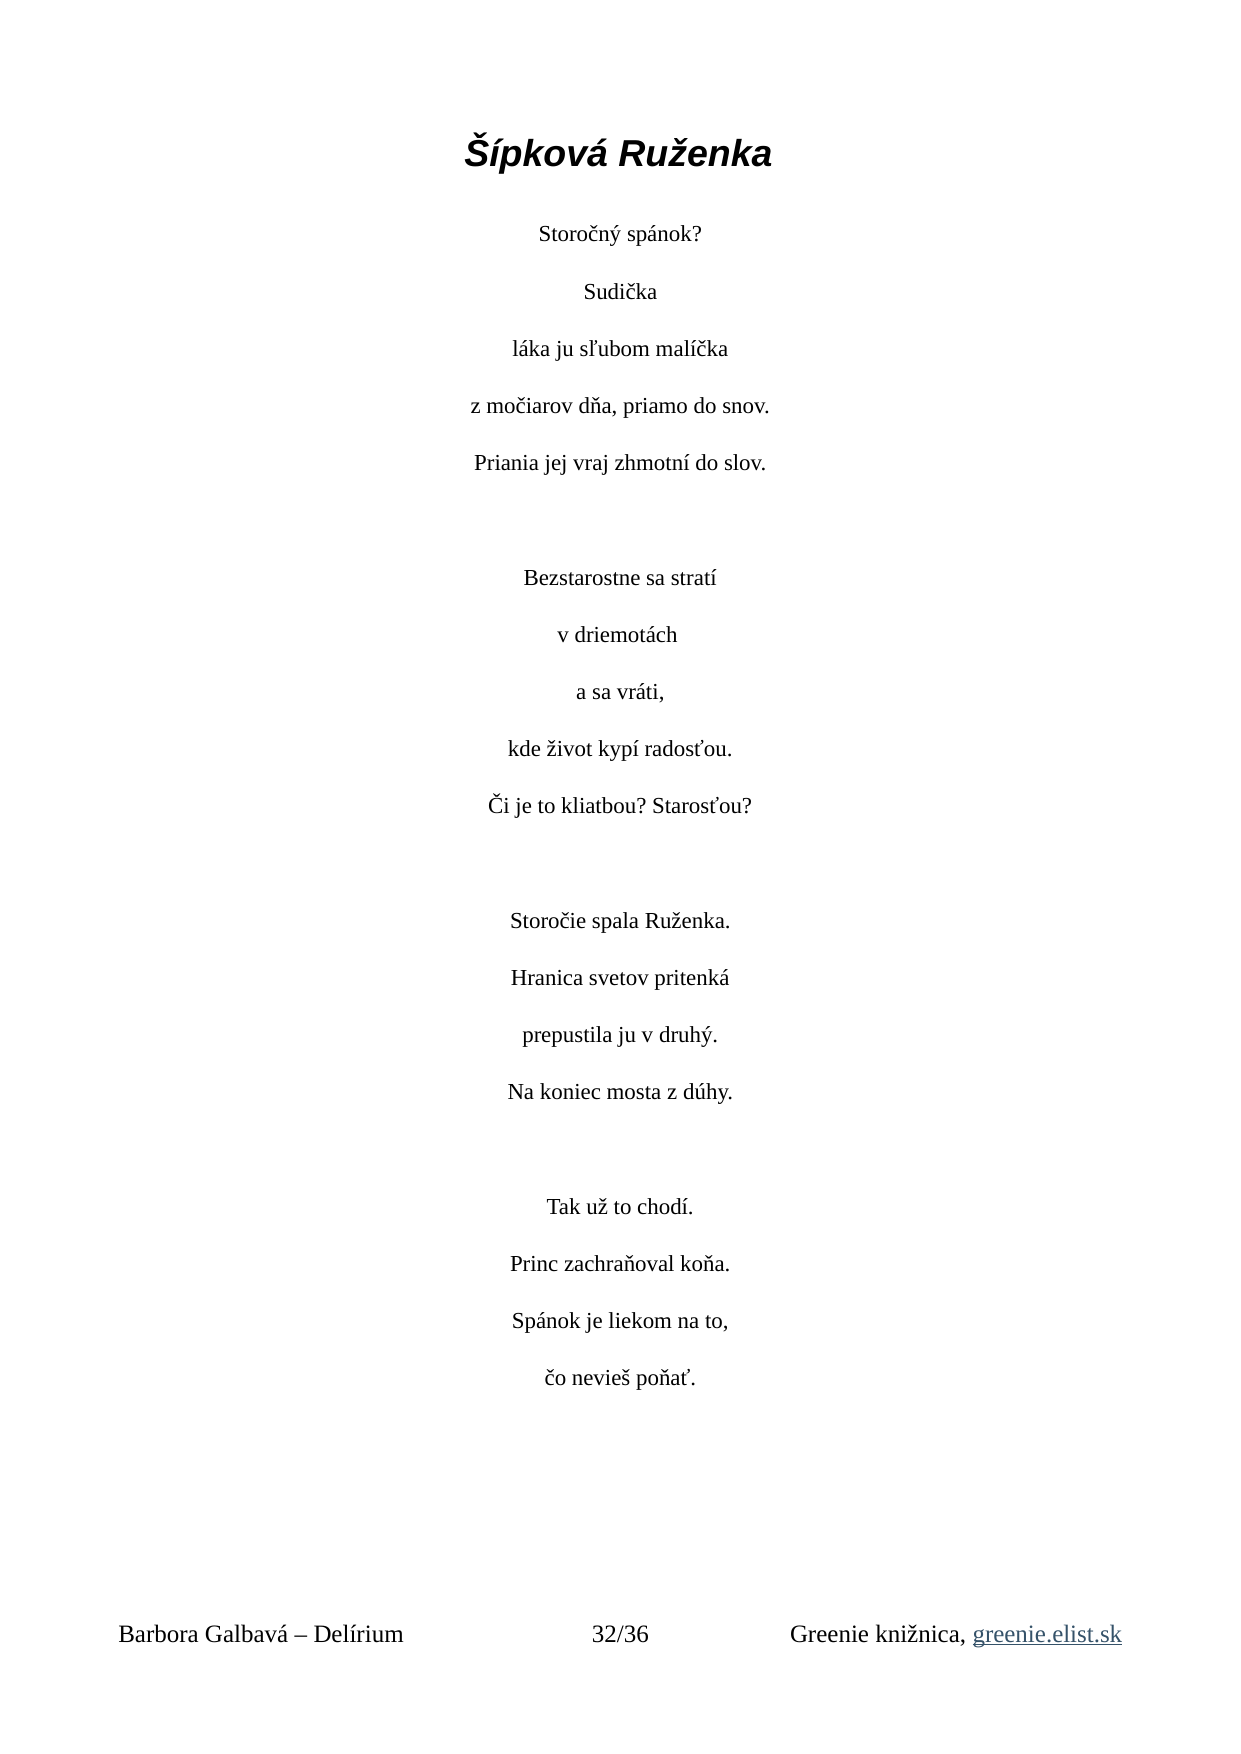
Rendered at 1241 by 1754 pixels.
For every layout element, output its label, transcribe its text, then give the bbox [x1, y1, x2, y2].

text Bezstarostne sa stratí [106, 564, 1134, 590]
text Priania jej vraj zhmotní do slov. [106, 449, 1134, 476]
text v driemotách [106, 621, 1134, 647]
text Hranica svetov pritenká [106, 964, 1134, 990]
text Tak už to chodí. [106, 1193, 1134, 1219]
text Či je to kliatbou? Starosťou? [106, 792, 1134, 819]
text a sa vráti, [106, 678, 1134, 704]
text z močiarov dňa, priamo do snov. [106, 392, 1134, 418]
text prepustila ju v druhý. [106, 1021, 1134, 1047]
text Na koniec mosta z dúhy. [106, 1078, 1134, 1105]
text Sudička [106, 278, 1134, 304]
subtitle Šípková Ruženka [106, 131, 1134, 174]
text Princ zachraňoval koňa. [106, 1250, 1134, 1276]
text kde život kypí radosťou. [106, 735, 1134, 762]
text čo nevieš poňať. [106, 1364, 1134, 1391]
text láka ju sľubom malíčka [106, 335, 1134, 361]
text Storočie spala Ruženka. [106, 907, 1134, 933]
text Spánok je liekom na to, [106, 1307, 1134, 1333]
text Storočný spánok? [106, 221, 1134, 247]
